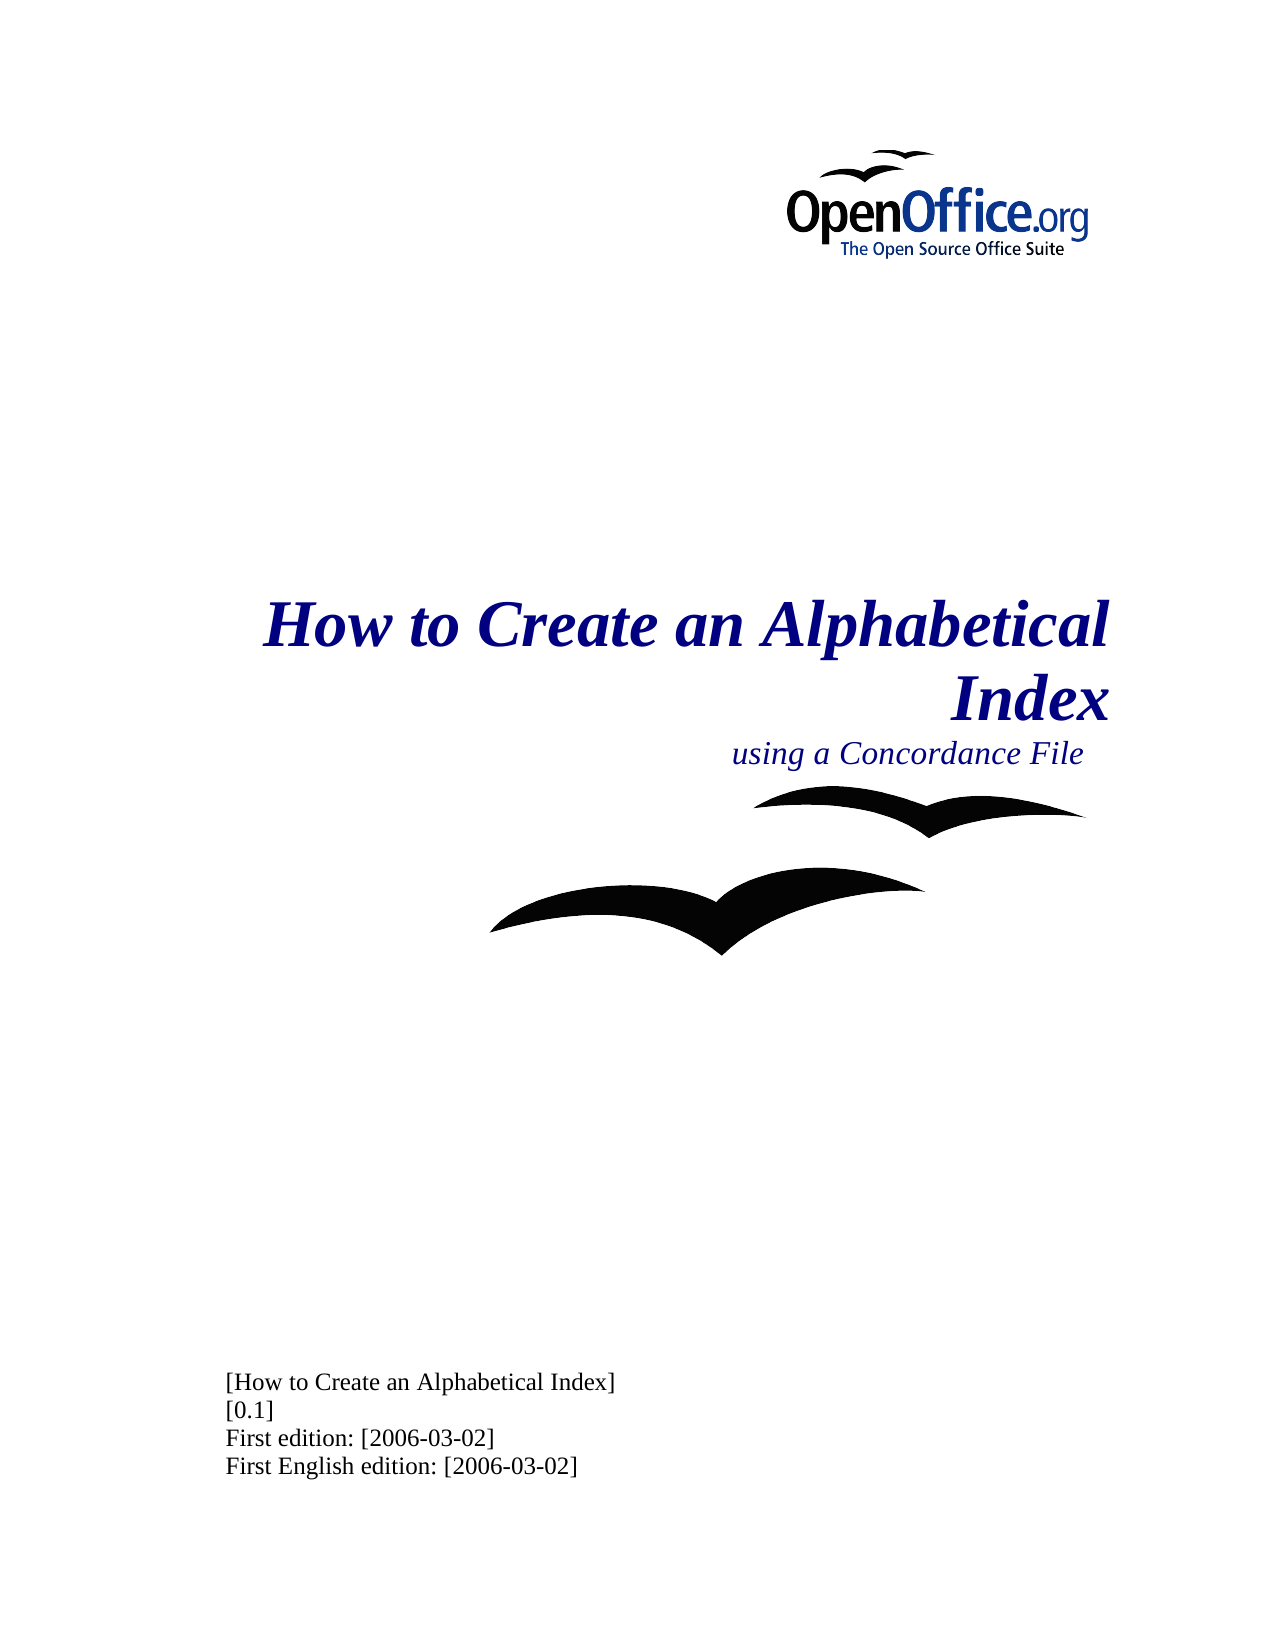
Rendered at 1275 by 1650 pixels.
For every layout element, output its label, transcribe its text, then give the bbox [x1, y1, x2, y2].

text [How to Create an Alphabetical Index] [0.1] First edition: [2006-03-02] First English edition: [2006-03-02] [225, 1368, 1087, 1480]
picture [489, 786, 1089, 956]
table_header [488, 786, 1090, 984]
picture [787, 150, 1088, 259]
subtitle using a Concordance File [187, 734, 1087, 771]
table_header [788, 259, 1087, 286]
title How to Create an Alphabetical Index [187, 586, 1117, 734]
